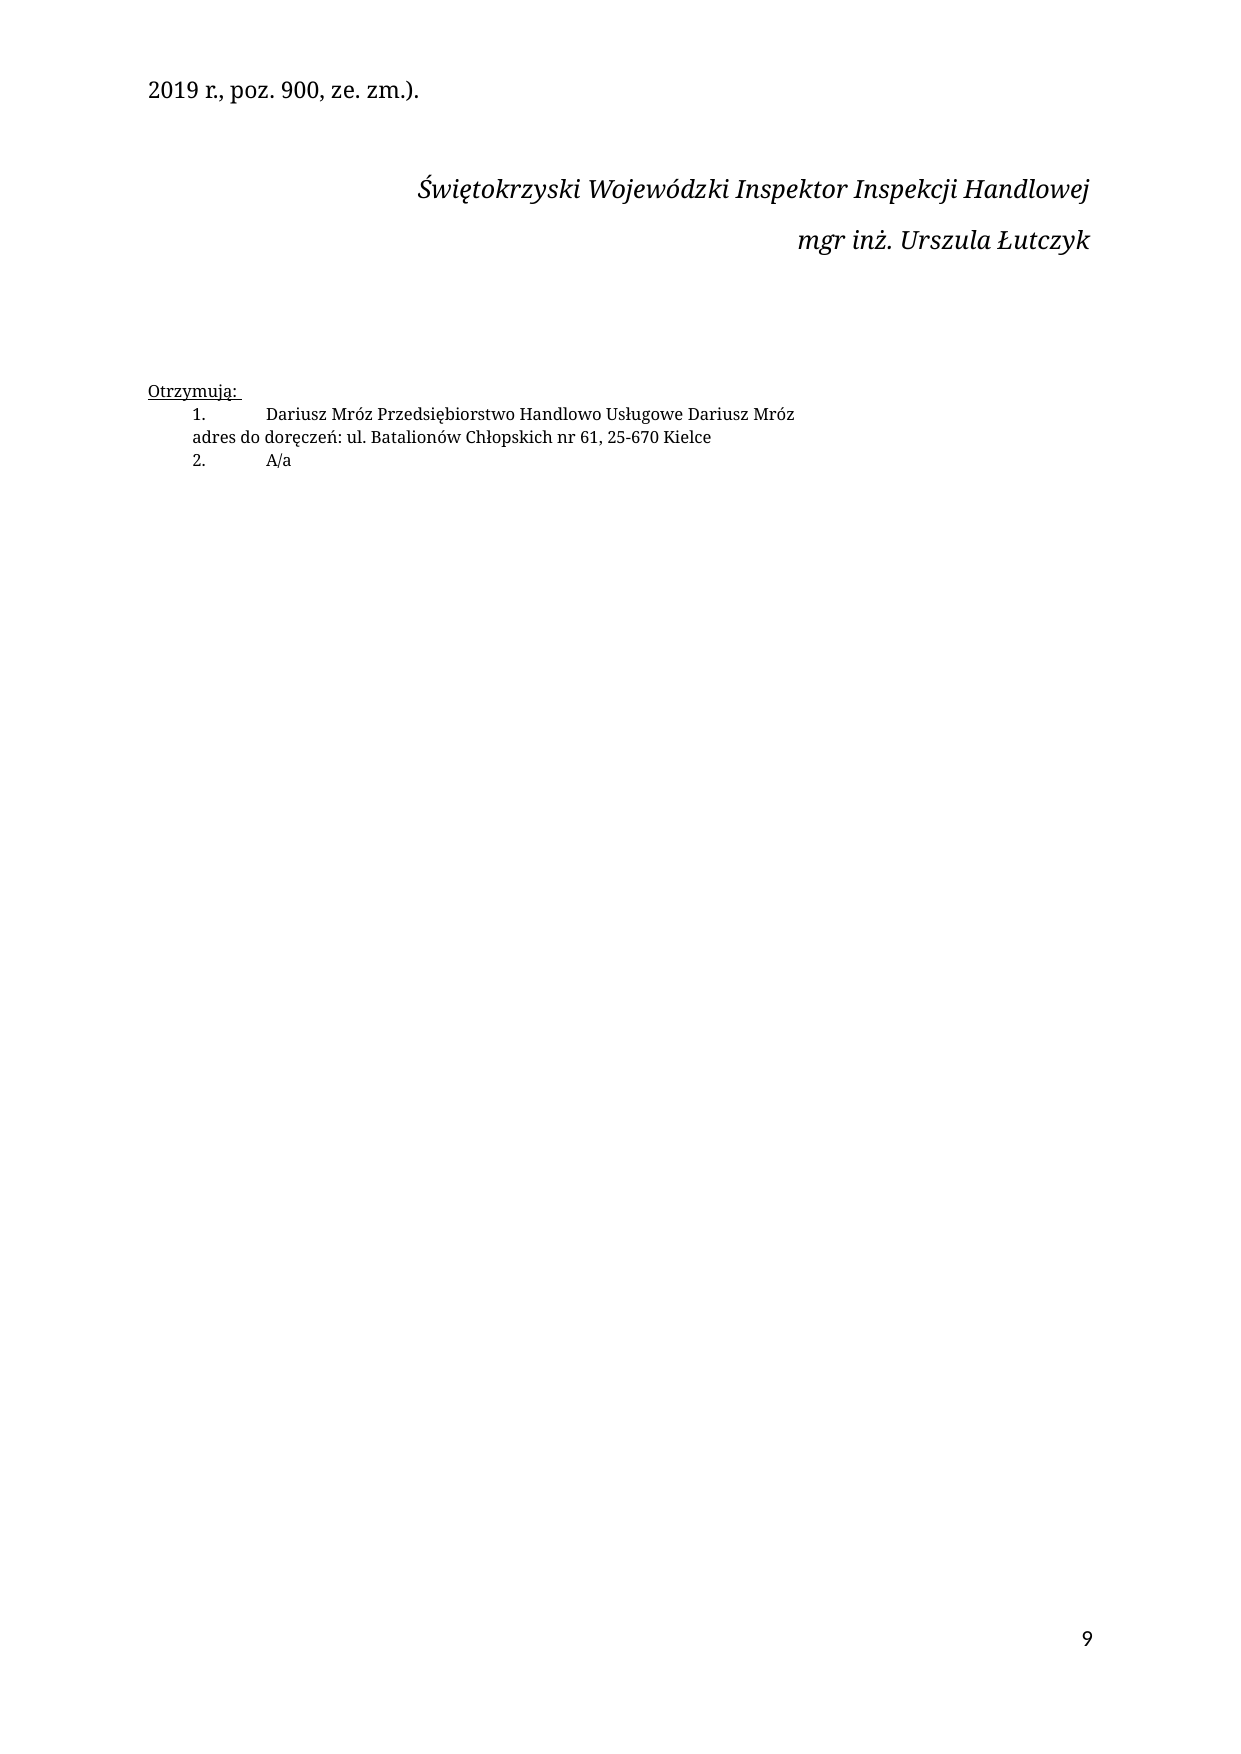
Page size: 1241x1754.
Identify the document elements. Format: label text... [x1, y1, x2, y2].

list A/a [192, 448, 1093, 471]
list 2019 r., poz. 900, ze. zm.). [148, 74, 1093, 105]
text Otrzymują: [148, 380, 1093, 403]
text mgr inż. Urszula Łutczyk [148, 223, 1093, 257]
list Dariusz Mróz Przedsiębiorstwo Handlowo Usługowe Dariusz Mróz adres do doręczeń: ul. Batalionów Chłopskich nr 61, 25-670 Kielce [192, 403, 1093, 448]
text Świętokrzyski Wojewódzki Inspektor Inspekcji Handlowej [148, 172, 1093, 206]
